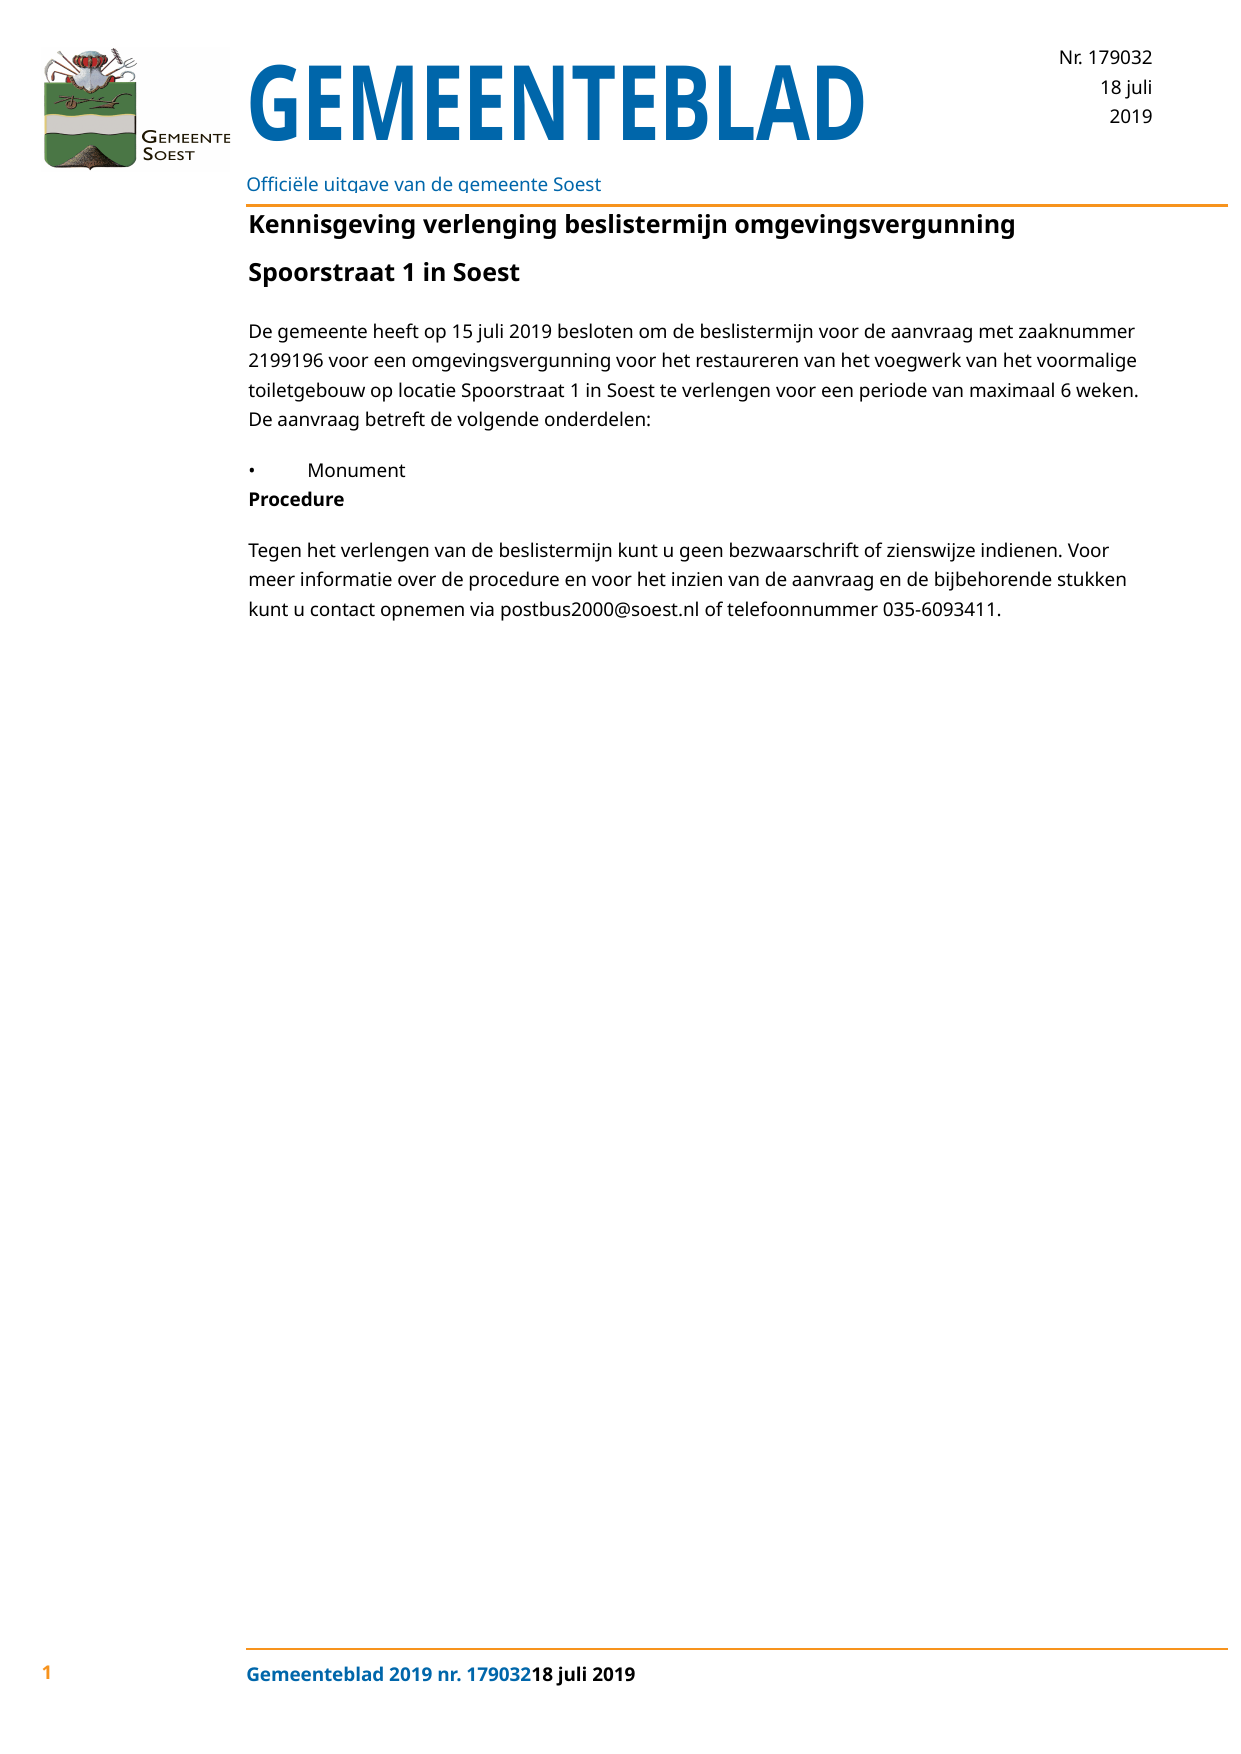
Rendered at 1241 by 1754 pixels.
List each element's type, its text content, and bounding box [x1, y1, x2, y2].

text Tegen het verlengen van de beslistermijn kunt u geen bezwaarschrift of zienswijze indienen. Voor meer informatie over de procedure en voor het inzien van de aanvraag en de bijbehorende stukken kunt u contact opnemen via postbus2000@soest.nl of telefoonnummer 035-6093411. [248, 537, 1152, 622]
list Monument [248, 457, 1152, 483]
text Procedure [248, 487, 1152, 512]
text De gemeente heeft op 15 juli 2019 besloten om de beslistermijn voor de aanvraag met zaaknummer 2199196 voor een omgevingsvergunning voor het restaureren van het voegwerk van het voormalige toiletgebouw op locatie Spoorstraat 1 in Soest te verlengen voor een periode van maximaal 6 weken. De aanvraag betreft de volgende onderdelen: [248, 318, 1152, 432]
text Kennisgeving verlenging beslistermijn omgevingsvergunning Spoorstraat 1 in Soest [248, 207, 1152, 288]
picture [41, 47, 231, 172]
